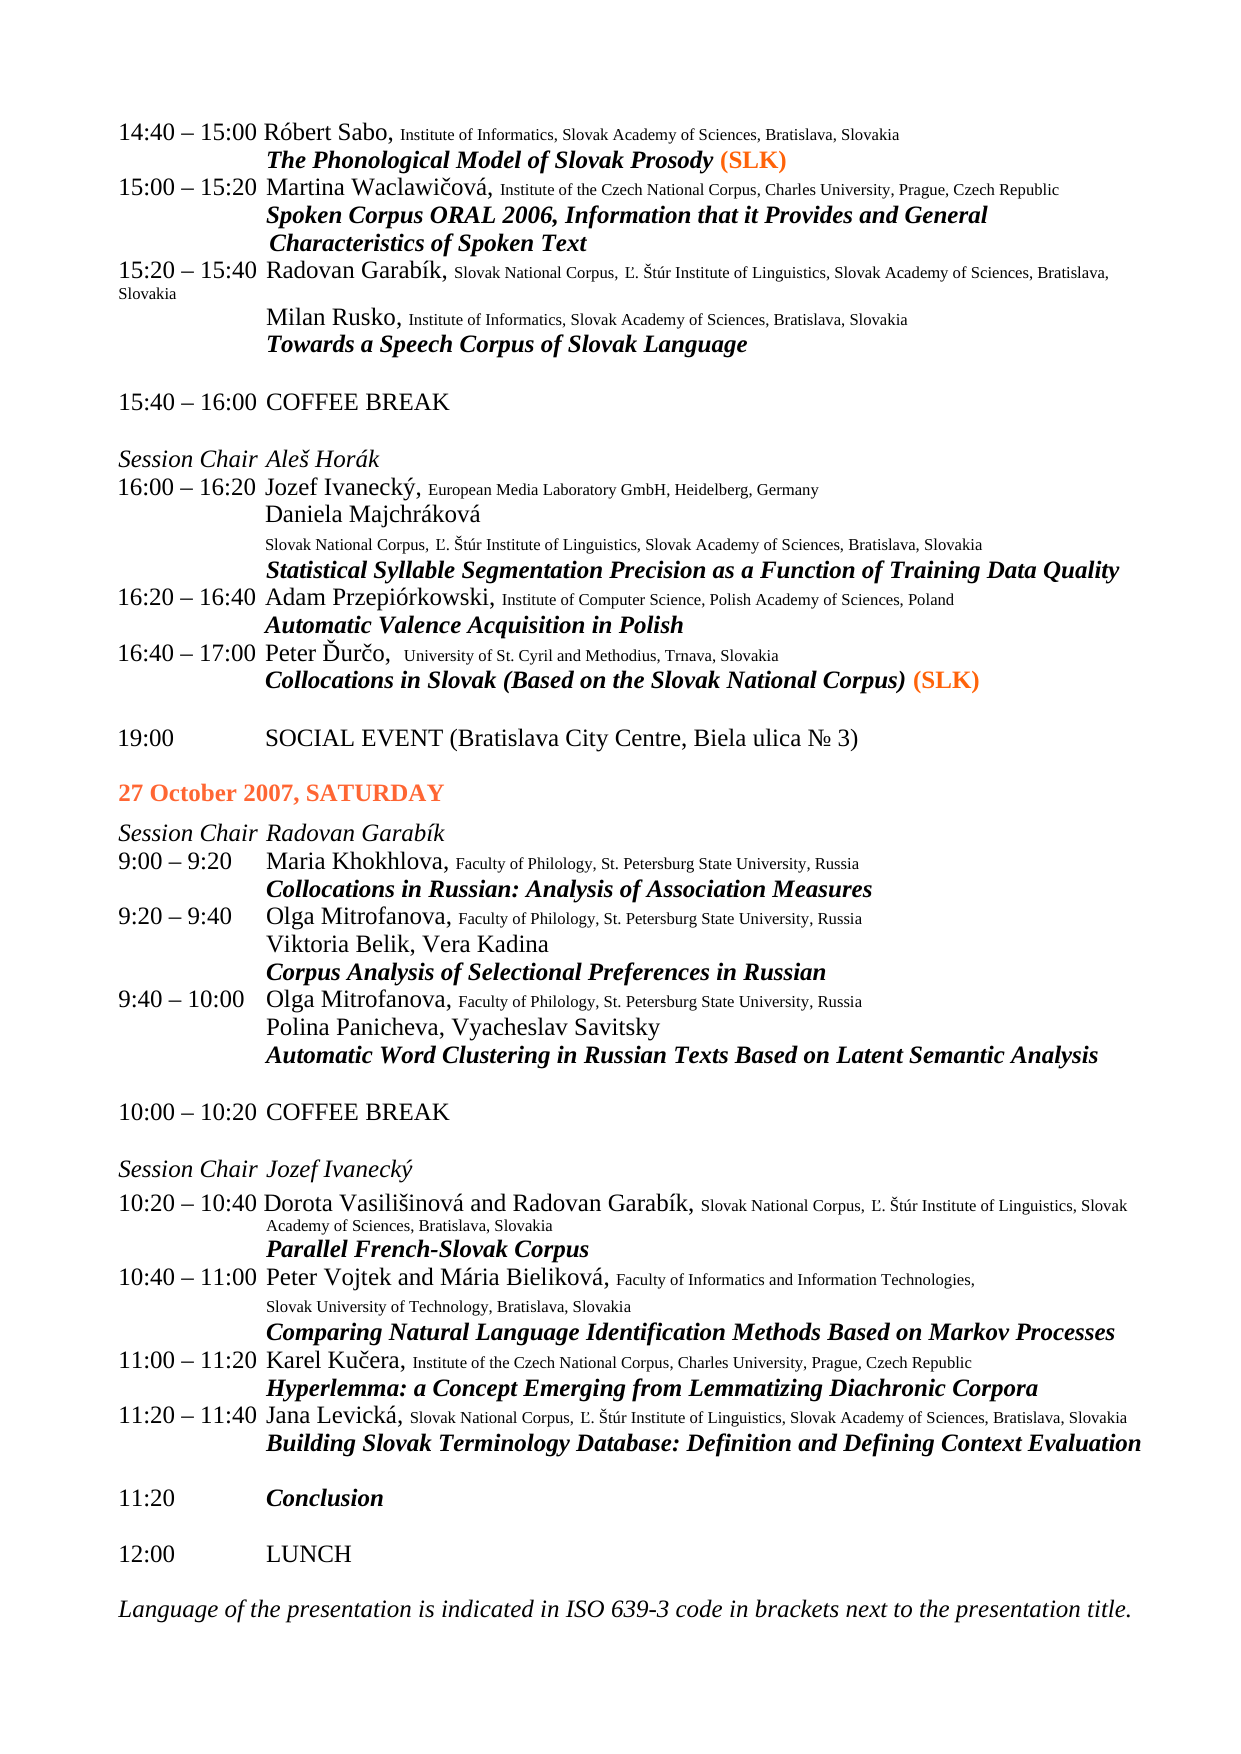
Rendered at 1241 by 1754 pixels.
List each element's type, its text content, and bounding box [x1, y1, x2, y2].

text 9:20 – 9:40 Olga Mitrofanova, Faculty of Philology, St. Petersburg State University, Russia [118, 902, 1168, 930]
text 11:00 – 11:20 Karel Kučera, Institute of the Czech National Corpus, Charles University, Prague, Czech Republic [118, 1346, 1168, 1374]
text Parallel French-Slovak Corpus [118, 1235, 1168, 1263]
text 11:20 – 11:40 Jana Levická, Slovak National Corpus, Ľ. Štúr Institute of Linguistics, Slovak Academy of Sciences, Bratislava, Slovakia [118, 1401, 1168, 1429]
text 16:00 – 16:20 Jozef Ivanecký, European Media Laboratory GmbH, Heidelberg, Germany [117, 473, 1168, 500]
text Language of the presentation is indicated in ISO 639-3 code in brackets next to the presentation title. [118, 1595, 1168, 1623]
text Milan Rusko, Institute of Informatics, Slovak Academy of Sciences, Bratislava, Slovakia [118, 303, 1168, 331]
text Slovak National Corpus, Ľ. Štúr Institute of Linguistics, Slovak Academy of Sciences, Bratislava, Slovakia [117, 528, 1168, 556]
text 16:20 – 16:40 Adam Przepiórkowski, Institute of Computer Science, Polish Academy of Sciences, Poland [117, 583, 1168, 611]
list The Phonological Model of Slovak Prosody (SLK) [236, 146, 1168, 173]
text Daniela Majchráková [117, 500, 1168, 528]
text Collocations in Russian: Analysis of Association Measures [118, 875, 1168, 902]
text 19:00 SOCIAL EVENT (Bratislava City Centre, Biela ulica № 3) [117, 724, 1168, 751]
text 14:40 – 15:00 Róbert Sabo, Institute of Informatics, Slovak Academy of Sciences, Bratislava, Slovakia [118, 118, 1168, 146]
text 15:00 – 15:20 Martina Waclawičová, Institute of the Czech National Corpus, Charles University, Prague, Czech Republic [118, 173, 1168, 201]
text Hyperlemma: a Concept Emerging from Lemmatizing Diachronic Corpora [118, 1374, 1168, 1401]
text Characteristics of Spoken Text [269, 229, 1168, 257]
text Session Chair Radovan Garabík [118, 819, 1168, 847]
text 16:40 – 17:00 Peter Ďurčo, University of St. Cyril and Methodius, Trnava, Slovakia [117, 639, 1168, 667]
text Automatic Word Clustering in Russian Texts Based on Latent Semantic Analysis [118, 1041, 1168, 1069]
text 9:00 – 9:20 Maria Khokhlova, Faculty of Philology, St. Petersburg State University, Russia [118, 847, 1168, 875]
text 10:20 – 10:40 Dorota Vasilišinová and Radovan Garabík, Slovak National Corpus, Ľ. Štúr Institute of Linguistics, Slovak Academy of Sciences, Bratislava, Slovakia [118, 1189, 1168, 1235]
text 10:00 – 10:20 COFFEE BREAK [118, 1098, 1168, 1126]
text Comparing Natural Language Identification Methods Based on Markov Processes [118, 1318, 1168, 1346]
text Viktoria Belik, Vera Kadina [118, 930, 1168, 958]
text Session Chair Aleš Horák [118, 445, 1168, 473]
text Corpus Analysis of Selectional Preferences in Russian [118, 958, 1168, 986]
text Polina Panicheva, Vyacheslav Savitsky [118, 1013, 1168, 1041]
text Spoken Corpus ORAL 2006, Information that it Provides and General [118, 201, 1168, 229]
text Automatic Valence Acquisition in Polish [117, 611, 1168, 639]
list Statistical Syllable Segmentation Precision as a Function of Training Data Quality [236, 556, 1168, 583]
text 27 October 2007, SATURDAY [118, 779, 1168, 807]
text 10:40 – 11:00 Peter Vojtek and Mária Bieliková, Faculty of Informatics and Information Technologies, Slovak University of Technology, Bratislava, Slovakia [118, 1263, 1168, 1318]
text Collocations in Slovak (Based on the Slovak National Corpus) (SLK) [117, 667, 1168, 694]
text 9:40 – 10:00 Olga Mitrofanova, Faculty of Philology, St. Petersburg State University, Russia [118, 986, 1168, 1013]
text Session Chair Jozef Ivanecký [118, 1155, 1168, 1183]
text 15:20 – 15:40 Radovan Garabík, Slovak National Corpus, Ľ. Štúr Institute of Linguistics, Slovak Academy of Sciences, Bratislava, Slovakia [118, 257, 1168, 303]
text 11:20 Conclusion [118, 1484, 1168, 1512]
list Towards a Speech Corpus of Slovak Language [236, 331, 1168, 358]
text Building Slovak Terminology Database: Definition and Defining Context Evaluation [118, 1429, 1168, 1457]
text 15:40 – 16:00 COFFEE BREAK [118, 388, 1168, 415]
text 12:00 LUNCH [118, 1540, 1168, 1568]
